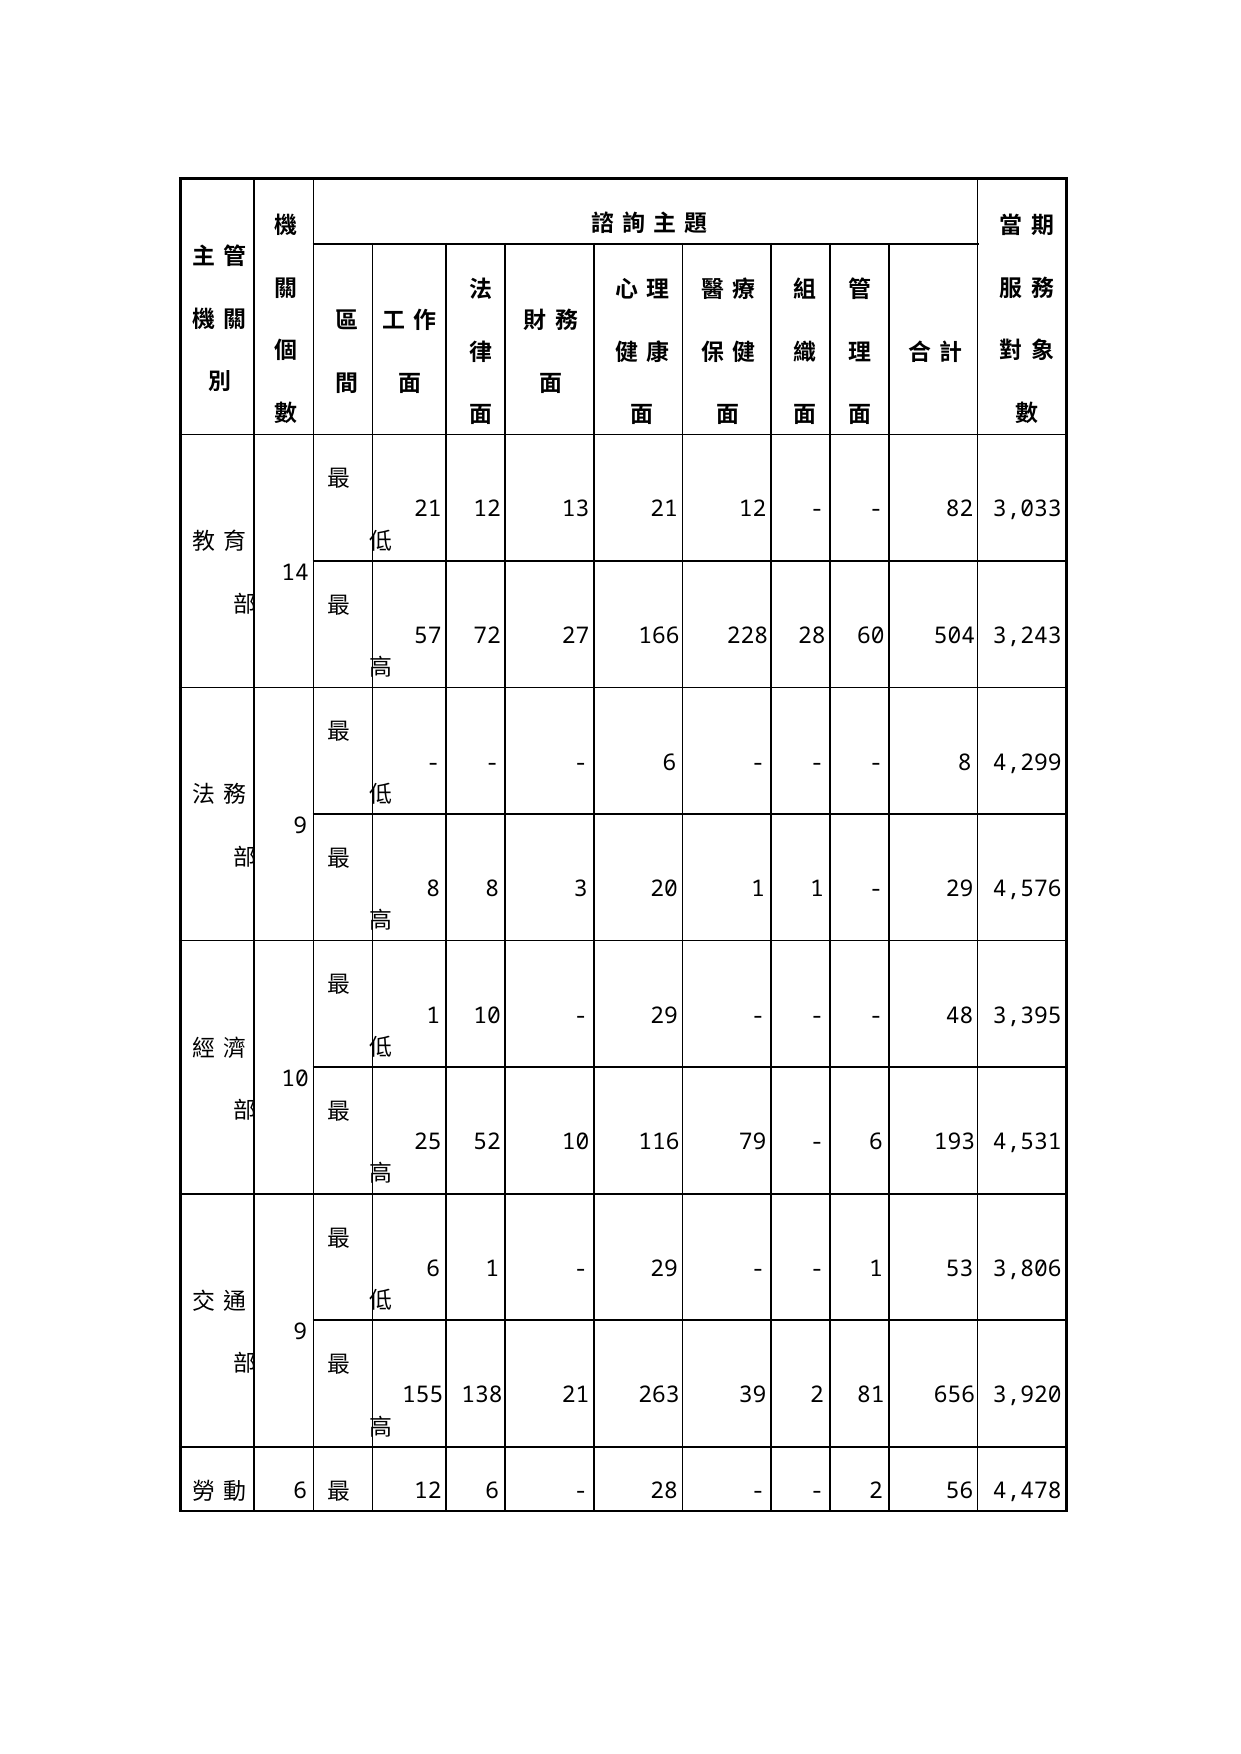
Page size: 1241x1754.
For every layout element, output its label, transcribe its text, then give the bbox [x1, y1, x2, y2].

table_cell - [506, 1195, 593, 1319]
table_cell 29 [890, 815, 977, 940]
table_cell 53 [890, 1195, 977, 1319]
table_cell 最高 [314, 1321, 372, 1446]
table_cell 1 [831, 1195, 888, 1319]
table_cell 最高 [314, 815, 372, 940]
table_cell 25 [373, 1068, 445, 1193]
table_cell 管理 面 [831, 245, 888, 433]
table_cell - [772, 941, 829, 1066]
table_cell 2 [772, 1321, 829, 1446]
table_cell 3,806 [978, 1195, 1065, 1319]
table_cell 最低 [314, 941, 372, 1066]
table_cell 2 [831, 1448, 888, 1510]
table_cell 14 [255, 435, 313, 687]
table_cell 3,243 [978, 562, 1065, 687]
table_cell 6 [447, 1448, 504, 1510]
table_cell 155 [373, 1321, 445, 1446]
table_cell 最高 [314, 1068, 372, 1193]
table_cell 勞動部 [182, 1448, 253, 1510]
table_cell - [683, 941, 770, 1066]
table_cell 4,299 [978, 688, 1065, 813]
table_cell 193 [890, 1068, 977, 1193]
table_cell 醫療 保健面 [683, 245, 770, 433]
table_cell 9 [255, 1195, 313, 1446]
table_cell 8 [373, 815, 445, 940]
table_cell 57 [373, 562, 445, 687]
table_cell 138 [447, 1321, 504, 1446]
table_cell 最低 [314, 1195, 372, 1319]
table_cell 504 [890, 562, 977, 687]
table_cell - [772, 1195, 829, 1319]
table_cell - [506, 941, 593, 1066]
table_cell 21 [506, 1321, 593, 1446]
table_cell 29 [595, 941, 682, 1066]
table_cell 13 [506, 435, 593, 560]
table_cell 72 [447, 562, 504, 687]
table_cell 39 [683, 1321, 770, 1446]
table_cell 1 [373, 941, 445, 1066]
table_cell 656 [890, 1321, 977, 1446]
table_cell - [772, 1068, 829, 1193]
table_cell 最低 [314, 1448, 372, 1510]
table_cell 1 [447, 1195, 504, 1319]
table_cell - [831, 941, 888, 1066]
table_cell 10 [255, 941, 313, 1193]
table_cell 60 [831, 562, 888, 687]
table_cell 經濟部 [182, 941, 253, 1193]
table_cell 6 [373, 1195, 445, 1319]
table_cell 12 [447, 435, 504, 560]
table_cell 6 [831, 1068, 888, 1193]
table_cell 最低 [314, 688, 372, 813]
table_cell - [683, 1448, 770, 1510]
table_cell - [772, 435, 829, 560]
table_cell 82 [890, 435, 977, 560]
table_cell 心理 健康面 [595, 245, 682, 433]
table_header 機關個數 [255, 180, 313, 433]
table_cell 29 [595, 1195, 682, 1319]
table_cell - [831, 815, 888, 940]
table_cell 228 [683, 562, 770, 687]
table_cell 工作 面 [373, 245, 445, 433]
table_cell - [447, 688, 504, 813]
table_cell 12 [373, 1448, 445, 1510]
table_cell 116 [595, 1068, 682, 1193]
table_cell - [506, 1448, 593, 1510]
table_cell 8 [890, 688, 977, 813]
table_cell 8 [447, 815, 504, 940]
table_cell 21 [373, 435, 445, 560]
table_cell 9 [255, 688, 313, 940]
table_cell 4,576 [978, 815, 1065, 940]
table_cell 56 [890, 1448, 977, 1510]
table_cell 交通部 [182, 1195, 253, 1446]
table_cell 20 [595, 815, 682, 940]
table_header 諮詢主題 [314, 180, 977, 243]
table_cell 3,920 [978, 1321, 1065, 1446]
table_cell 最高 [314, 562, 372, 687]
table_cell - [683, 688, 770, 813]
table_cell 52 [447, 1068, 504, 1193]
table_cell 1 [772, 815, 829, 940]
table_cell 79 [683, 1068, 770, 1193]
table_cell 組織面 [772, 245, 829, 433]
table_cell 4,531 [978, 1068, 1065, 1193]
table_cell - [831, 688, 888, 813]
table_cell 最低 [314, 435, 372, 560]
table_cell 28 [595, 1448, 682, 1510]
table_cell 27 [506, 562, 593, 687]
table_cell 10 [506, 1068, 593, 1193]
table_cell 6 [255, 1448, 313, 1510]
table_cell 21 [595, 435, 682, 560]
table_cell 1 [683, 815, 770, 940]
table_cell - [506, 688, 593, 813]
table_cell 教育部 [182, 435, 253, 687]
table_cell 48 [890, 941, 977, 1066]
table_cell 合計 [890, 245, 977, 433]
table_cell 3,395 [978, 941, 1065, 1066]
table_cell 4,478 [978, 1448, 1065, 1510]
table_cell - [831, 435, 888, 560]
table_cell 3,033 [978, 435, 1065, 560]
table_cell 81 [831, 1321, 888, 1446]
table_cell - [772, 688, 829, 813]
table_header 主管機關別 [182, 180, 253, 433]
table_cell 10 [447, 941, 504, 1066]
table_cell 財務面 [506, 245, 593, 433]
table_cell - [373, 688, 445, 813]
table_cell 12 [683, 435, 770, 560]
table_cell 法律 面 [447, 245, 504, 433]
table_header 當期 服務對象數 [978, 180, 1065, 433]
table_cell - [772, 1448, 829, 1510]
table_cell 166 [595, 562, 682, 687]
table_cell 法務部 [182, 688, 253, 940]
table_cell 263 [595, 1321, 682, 1446]
table_cell - [683, 1195, 770, 1319]
table_cell 3 [506, 815, 593, 940]
table_cell 28 [772, 562, 829, 687]
table_cell 6 [595, 688, 682, 813]
table_cell 區間 [314, 245, 372, 433]
